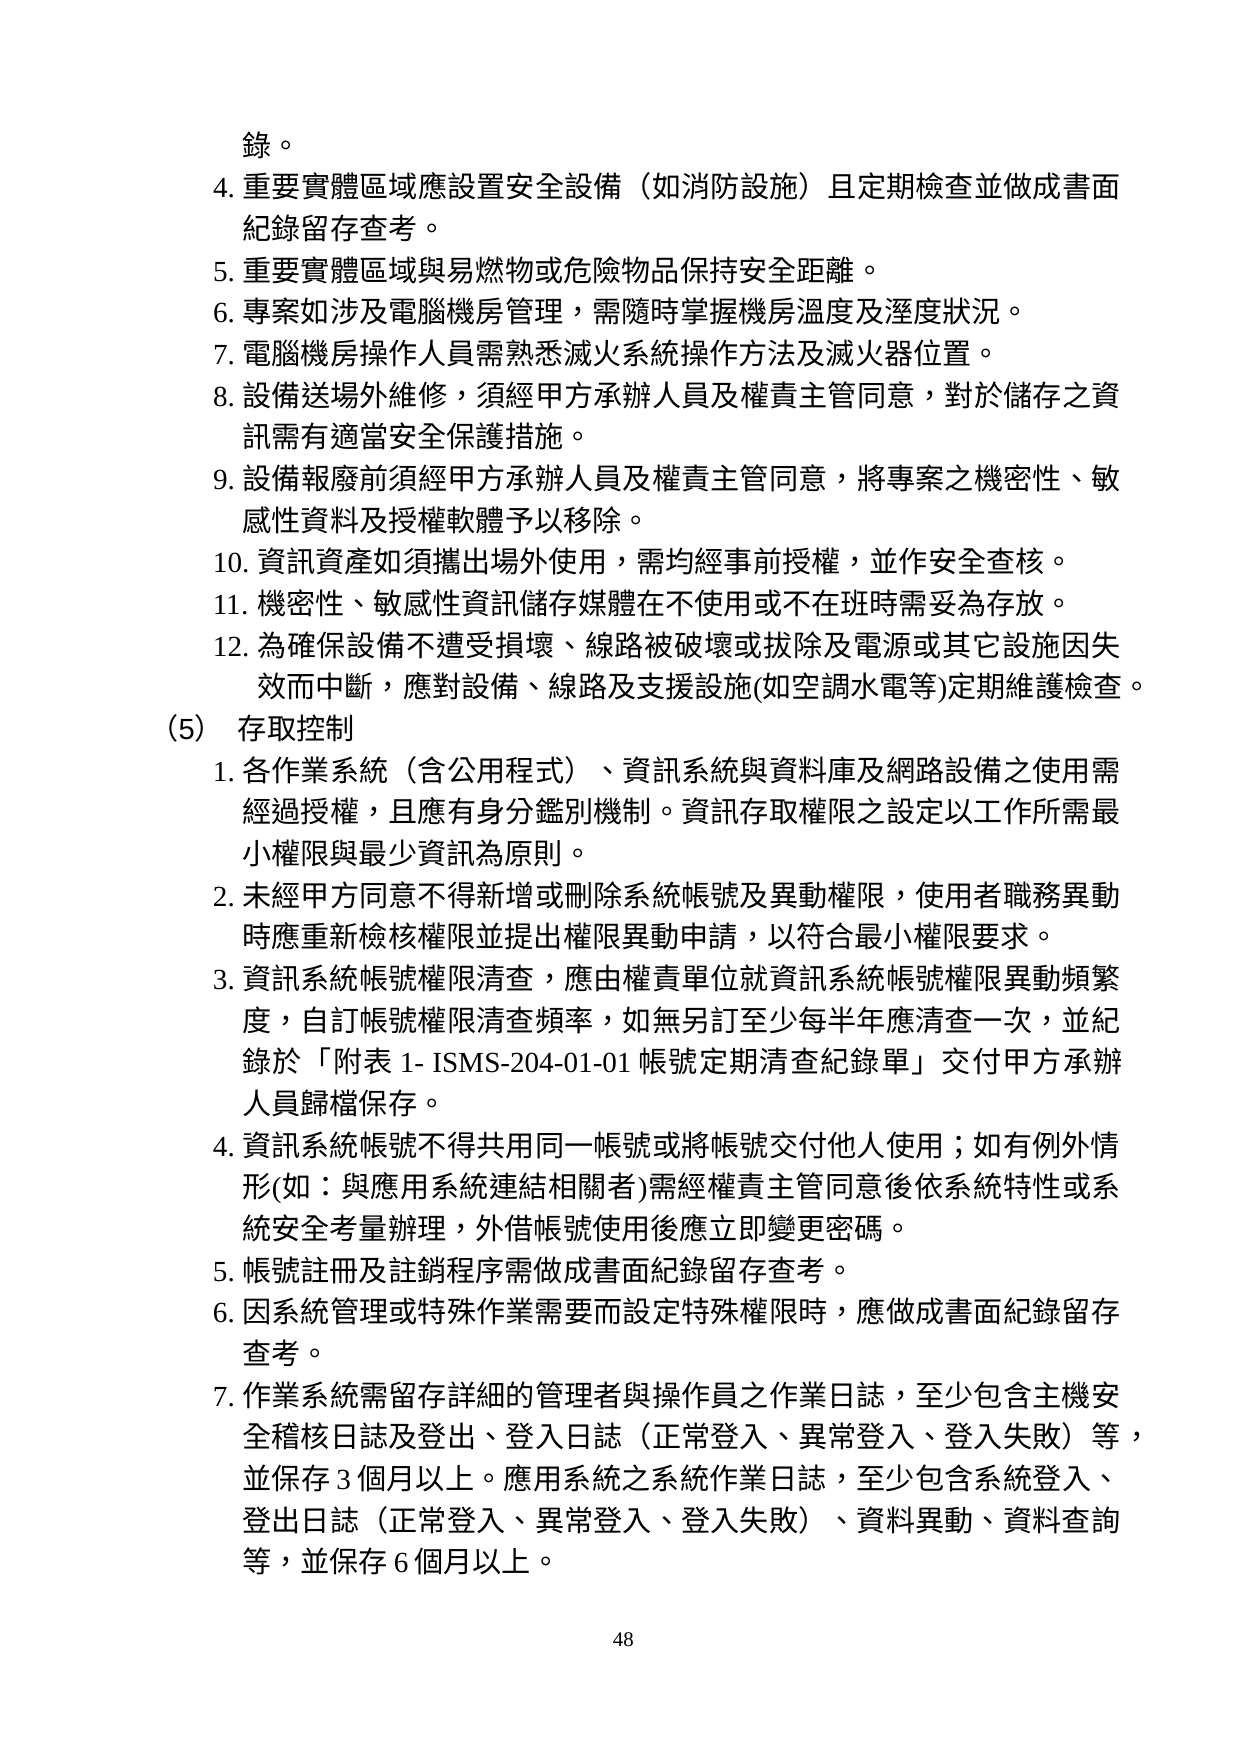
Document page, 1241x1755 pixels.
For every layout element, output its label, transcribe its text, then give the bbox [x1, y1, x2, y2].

list 資訊資產如須攜出場外使用，需均經事前授權，並作安全查核。 [213, 539, 1122, 581]
list 專案如涉及電腦機房管理，需隨時掌握機房溫度及溼度狀況。 [213, 289, 1122, 331]
list 資訊系統帳號不得共用同一帳號或將帳號交付他人使用；如有例外情形(如：與應用系統連結相關者)需經權責主管同意後依系統特性或系統安全考量辦理，外借帳號使用後應立即變更密碼。 [213, 1123, 1122, 1248]
list 電腦機房操作人員需熟悉滅火系統操作方法及滅火器位置。 [213, 331, 1122, 373]
list 重要實體區域與易燃物或危險物品保持安全距離。 [213, 248, 1122, 289]
list 帳號註冊及註銷程序需做成書面紀錄留存查考。 [213, 1248, 1122, 1289]
list 人員進入重要實體區域實施安全控制措施及監督其活動並保留進出紀錄。 [213, 123, 1122, 164]
list 設備報廢前須經甲方承辦人員及權責主管同意，將專案之機密性、敏感性資料及授權軟體予以移除。 [213, 456, 1122, 539]
list 設備送場外維修，須經甲方承辦人員及權責主管同意，對於儲存之資訊需有適當安全保護措施。 [213, 373, 1122, 456]
list 作業系統需留存詳細的管理者與操作員之作業日誌，至少包含主機安全稽核日誌及登出、登入日誌（正常登入、異常登入、登入失敗）等，並保存3個月以上。應用系統之系統作業日誌，至少包含系統登入、登出日誌（正常登入、異常登入、登入失敗）、資料異動、資料查詢等，並保存6個月以上。 [213, 1373, 1122, 1581]
list 資訊系統帳號權限清查，應由權責單位就資訊系統帳號權限異動頻繁度，自訂帳號權限清查頻率，如無另訂至少每半年應清查一次，並紀錄於「附表1- ISMS-204-01-01帳號定期清查紀錄單」交付甲方承辦人員歸檔保存。 [213, 956, 1122, 1123]
list 未經甲方同意不得新增或刪除系統帳號及異動權限，使用者職務異動時應重新檢核權限並提出權限異動申請，以符合最小權限要求。 [213, 873, 1122, 956]
list 為確保設備不遭受損壞、線路被破壞或拔除及電源或其它設施因失效而中斷，應對設備、線路及支援設施(如空調水電等)定期維護檢查。 [213, 623, 1122, 706]
list 重要實體區域應設置安全設備（如消防設施）且定期檢查並做成書面紀錄留存查考。 [213, 164, 1122, 248]
list 機密性、敏感性資訊儲存媒體在不使用或不在班時需妥為存放。 [213, 581, 1122, 623]
list 各作業系統（含公用程式）、資訊系統與資料庫及網路設備之使用需經過授權，且應有身分鑑別機制。資訊存取權限之設定以工作所需最小權限與最少資訊為原則。 [213, 748, 1122, 873]
list 存取控制 [149, 706, 1122, 748]
list 因系統管理或特殊作業需要而設定特殊權限時，應做成書面紀錄留存查考。 [213, 1289, 1122, 1373]
